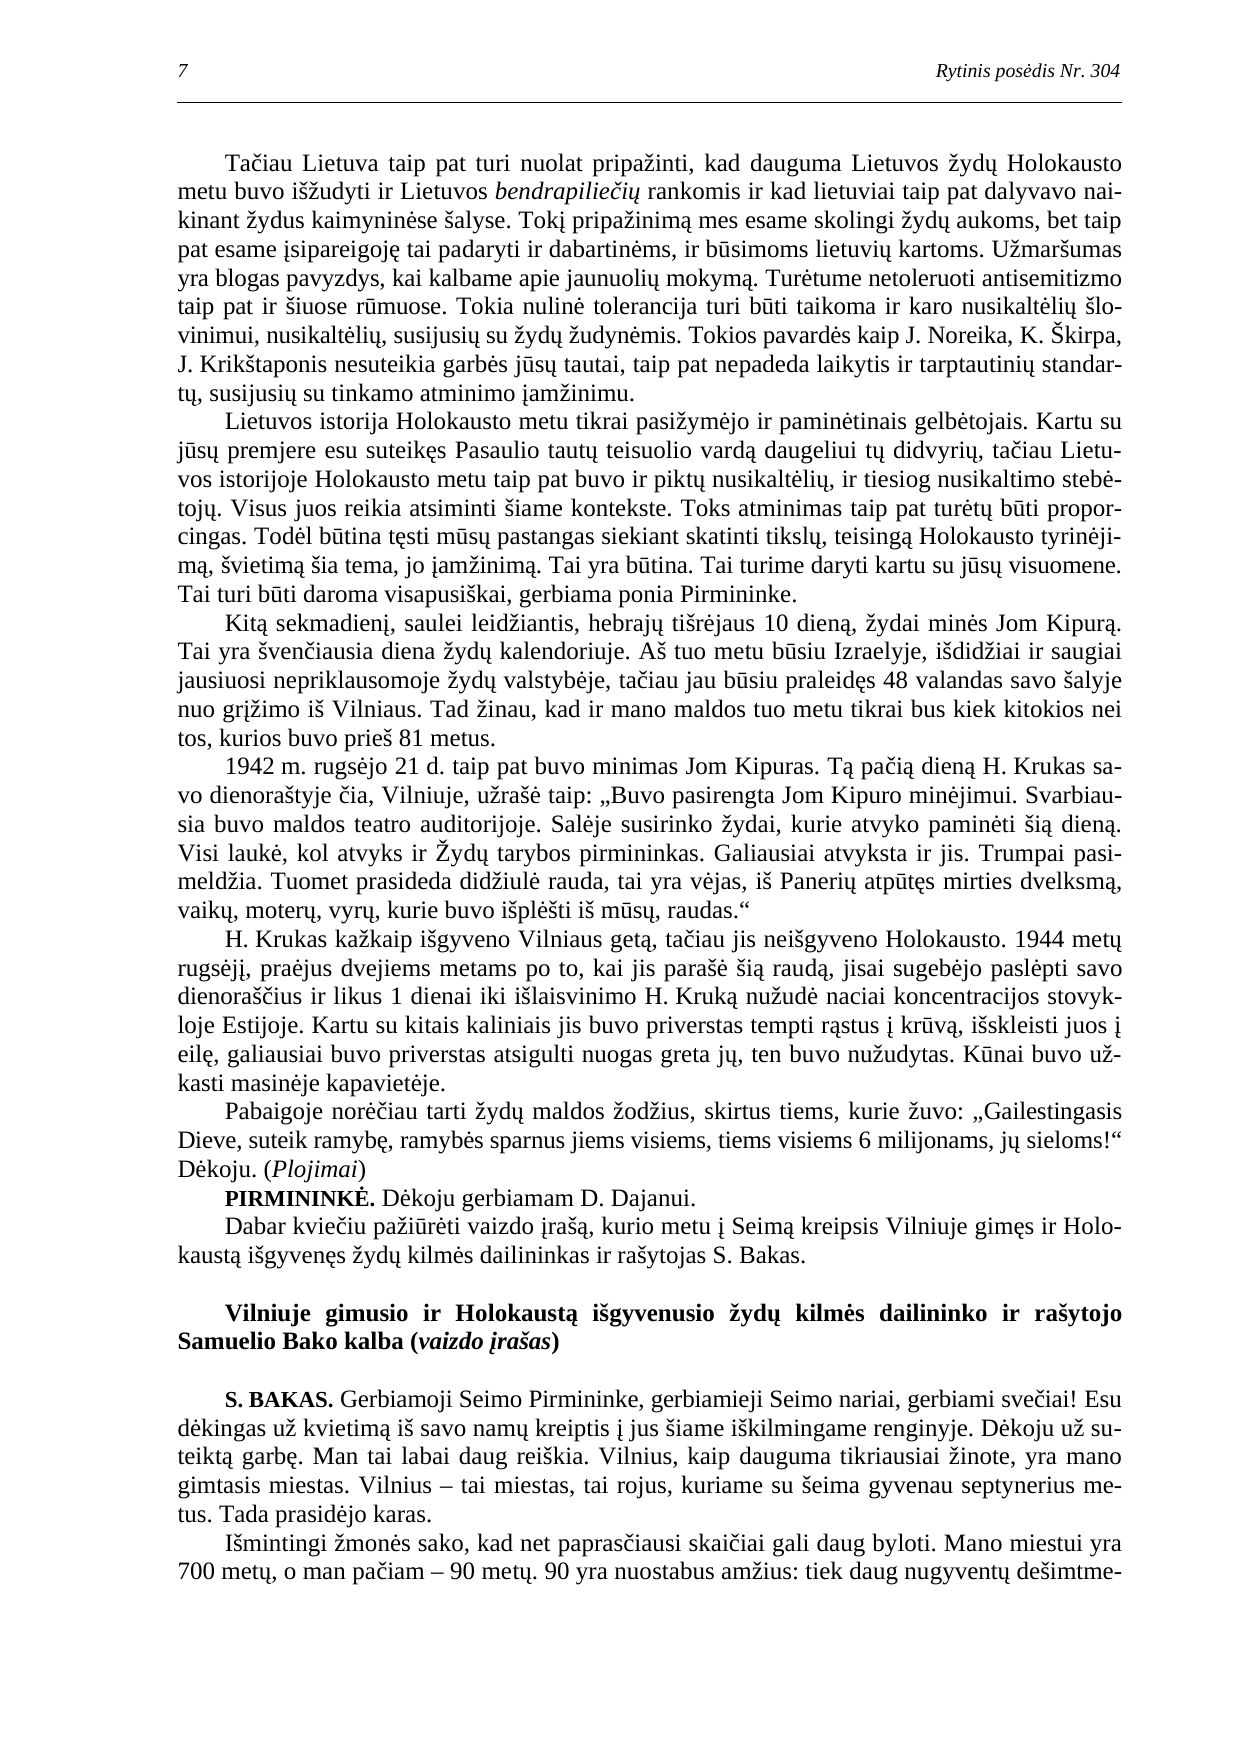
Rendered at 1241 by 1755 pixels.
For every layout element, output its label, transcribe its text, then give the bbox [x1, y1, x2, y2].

text Vil­niu­je gi­mu­sio ir Ho­lo­kaus­tą iš­gy­ve­nu­sio žy­dų kil­mės dai­li­nin­ko ir ra­šy­to­jo Samu­e­lio Ba­ko kal­ba (vaiz­do įra­šas) [177, 1298, 1122, 1355]
text Ta­čiau Lie­tu­va taip pat tu­ri nuo­lat pri­pa­žin­ti, kad dau­gu­ma Lie­tu­vos žy­dų Ho­lo­kaus­to me­tu bu­vo iš­žu­dy­ti ir Lie­tu­vos ben­dra­pi­lie­čių ran­ko­mis ir kad lie­tu­viai taip pat da­ly­va­vo nai­ki­nant žy­dus kai­my­ni­nė­se ša­ly­se. To­kį pri­pa­ži­ni­mą mes esa­me sko­lin­gi žy­dų au­koms, bet taip pat esa­me įsi­pa­rei­go­ję tai pa­da­ry­ti ir da­bar­ti­nėms, ir bū­si­moms lie­tu­vių kar­toms. Už­mar­šu­mas yra blo­gas pa­vyz­dys, kai kal­ba­me apie jau­nuo­lių mo­ky­mą. Tu­rė­tu­me ne­to­le­ruo­ti an­ti­se­mi­tiz­mo taip pat ir šiuo­se rū­muo­se. To­kia nu­li­nė to­le­ran­ci­ja tu­ri bū­ti tai­ko­ma ir ka­ro nu­si­kal­tė­lių šlo­vinimui, nu­si­kal­tė­lių, su­si­ju­sių su žy­dų žu­dy­nė­mis. To­kios pa­var­dės kaip J. No­rei­ka, K. Škir­pa, J. Krikš­ta­po­nis ne­su­tei­kia gar­bės jū­sų tau­tai, taip pat ne­pa­de­da lai­ky­tis ir tarp­tau­ti­nių stan­dar­tų, su­si­ju­sių su tin­ka­mo at­mi­ni­mo įam­ži­ni­mu. [177, 148, 1122, 406]
text 1942 m. rug­sė­jo 21 d. taip pat bu­vo mi­ni­mas Jom Ki­pu­ras. Tą pa­čią die­ną H. Kru­kas sa­vo die­no­raš­ty­je čia, Vil­niu­je, už­ra­šė taip: „Bu­vo pa­si­reng­ta Jom Ki­pu­ro mi­nė­ji­mui. Svar­biau­sia bu­vo mal­dos te­at­ro au­di­to­ri­jo­je. Sa­lė­je su­si­rin­ko žy­dai, ku­rie at­vy­ko pa­mi­nė­ti šią die­ną. Vi­si lau­kė, kol at­vyks ir Žy­dų ta­ry­bos pir­mi­nin­kas. Ga­liau­siai at­vyks­ta ir jis. Trum­pai pa­si­mel­džia. Tuo­met pra­si­de­da di­džiu­lė rau­da, tai yra vė­jas, iš Pa­ne­rių at­pū­tęs mir­ties dvelks­mą, vai­kų, mo­te­rų, vy­rų, ku­rie bu­vo iš­plėš­ti iš mū­sų, rau­das.“ [177, 751, 1122, 924]
text Lie­tu­vos is­to­ri­ja Ho­lo­kaus­to me­tu tik­rai pa­si­žy­mė­jo ir pa­mi­nė­ti­nais gel­bė­to­jais. Kar­tu su jū­sų prem­je­re esu su­tei­kęs Pa­sau­lio tau­tų tei­suo­lio var­dą dau­ge­liui tų did­vy­rių, ta­čiau Lie­tu­vos is­to­ri­jo­je Ho­lo­kaus­to me­tu taip pat bu­vo ir pik­tų nu­si­kal­tė­lių, ir tie­siog nu­si­kal­ti­mo ste­bė­to­jų. Vi­sus juos rei­kia at­si­min­ti šia­me kon­teks­te. Toks at­mi­ni­mas taip pat tu­rė­tų bū­ti pro­por­cin­gas. To­dėl bū­ti­na tęs­ti mū­sų pa­stan­gas sie­kiant ska­tin­ti tiks­lų, tei­sin­gą Ho­lo­kaus­to ty­ri­nė­ji­mą, švie­ti­mą šia te­ma, jo įam­ži­ni­mą. Tai yra bū­ti­na. Tai tu­ri­me da­ry­ti kar­tu su jū­sų vi­suo­me­ne. Tai tu­ri bū­ti da­ro­ma vi­sa­pu­siš­kai, ger­bia­ma po­nia Pir­mi­nin­ke. [177, 406, 1122, 608]
text Da­bar kvie­čiu pa­žiū­rė­ti vaiz­do įra­šą, ku­rio me­tu į Sei­mą kreip­sis Vil­niu­je gi­męs ir Ho­lo­kaus­tą iš­gy­ve­nęs žy­dų kil­mės dai­li­nin­kas ir ra­šy­to­jas S. Ba­kas. [177, 1211, 1122, 1269]
text PIRMININKĖ. Dė­ko­ju ger­bia­mam D. Da­ja­nui. [177, 1183, 1122, 1211]
text Iš­min­tin­gi žmo­nės sa­ko, kad net pa­pras­čiau­si skai­čiai ga­li daug by­lo­ti. Ma­no mies­tui yra 700 me­tų, o man pa­čiam – 90 me­tų. 90 yra nuo­sta­bus am­žius: tiek daug nu­gy­ven­tų de­šimt­me­ [177, 1528, 1122, 1585]
text Ki­tą sek­ma­die­nį, sau­lei lei­džian­tis, heb­ra­jų tiš­rė­jaus 10 die­ną, žy­dai mi­nės Jom Ki­pu­rą. Tai yra šven­čiau­sia die­na žy­dų ka­len­do­riu­je. Aš tuo me­tu bū­siu Iz­ra­e­ly­je, iš­di­džiai ir sau­giai jau­siuo­si ne­pri­klau­so­mo­je žy­dų vals­ty­bė­je, ta­čiau jau bū­siu pra­lei­dęs 48 va­lan­das sa­vo ša­ly­je nuo grį­ži­mo iš Vil­niaus. Tad ži­nau, kad ir ma­no mal­dos tuo me­tu tik­rai bus kiek ki­to­kios nei tos, ku­rios bu­vo prieš 81 me­tus. [177, 608, 1122, 751]
text H. Kru­kas kaž­kaip iš­gy­ve­no Vil­niaus ge­tą, ta­čiau jis ne­iš­gy­ve­no Ho­lo­kaus­to. 1944 me­tų rug­sė­jį, pra­ėjus dve­jiems me­tams po to, kai jis pa­ra­šė šią rau­dą, ji­sai su­ge­bė­jo pa­slėp­ti sa­vo die­no­raš­čius ir li­kus 1 die­nai iki iš­lais­vi­ni­mo H. Kru­ką nu­žu­dė na­ciai kon­cen­tra­ci­jos sto­vyk­lo­je Es­ti­jo­je. Kar­tu su ki­tais ka­li­niais jis bu­vo pri­vers­tas temp­ti rąs­tus į krū­vą, iš­skleis­ti juos į ei­lę, ga­liau­siai bu­vo pri­vers­tas at­si­gul­ti nuo­gas gre­ta jų, ten bu­vo nu­žu­dy­tas. Kū­nai bu­vo už­kas­ti ma­si­nė­je ka­pa­vie­tė­je. [177, 924, 1122, 1096]
text Pa­bai­go­je no­rė­čiau tar­ti žy­dų mal­dos žo­džius, skirtus tiems, ku­rie žu­vo: „Gai­les­tin­ga­sis Die­ve, su­teik ra­my­bę, ra­my­bės spar­nus jiems vi­siems, tiems vi­siems 6 milijonams, jų sie­loms!“ Dė­ko­ju. (Plo­ji­mai) [177, 1096, 1122, 1183]
text S. BAKAS. Ger­bia­mo­ji Sei­mo Pir­mi­nin­ke, ger­bia­mie­ji Sei­mo na­riai, ger­bia­mi sve­čiai! Esu dė­kin­gas už kvie­ti­mą iš sa­vo na­mų kreip­tis į jus šia­me iš­kil­min­ga­me ren­gi­ny­je. Dė­ko­ju už su­teik­tą gar­bę. Man tai la­bai daug reiš­kia. Vil­nius, kaip dau­gu­ma tik­riau­siai ži­no­te, yra ma­no gim­ta­sis mies­tas. Vil­nius – tai mies­tas, tai ro­jus, ku­ria­me su šei­ma gy­ve­nau sep­ty­ne­rius me­tus. Ta­da pra­si­dė­jo ka­ras. [177, 1384, 1122, 1528]
